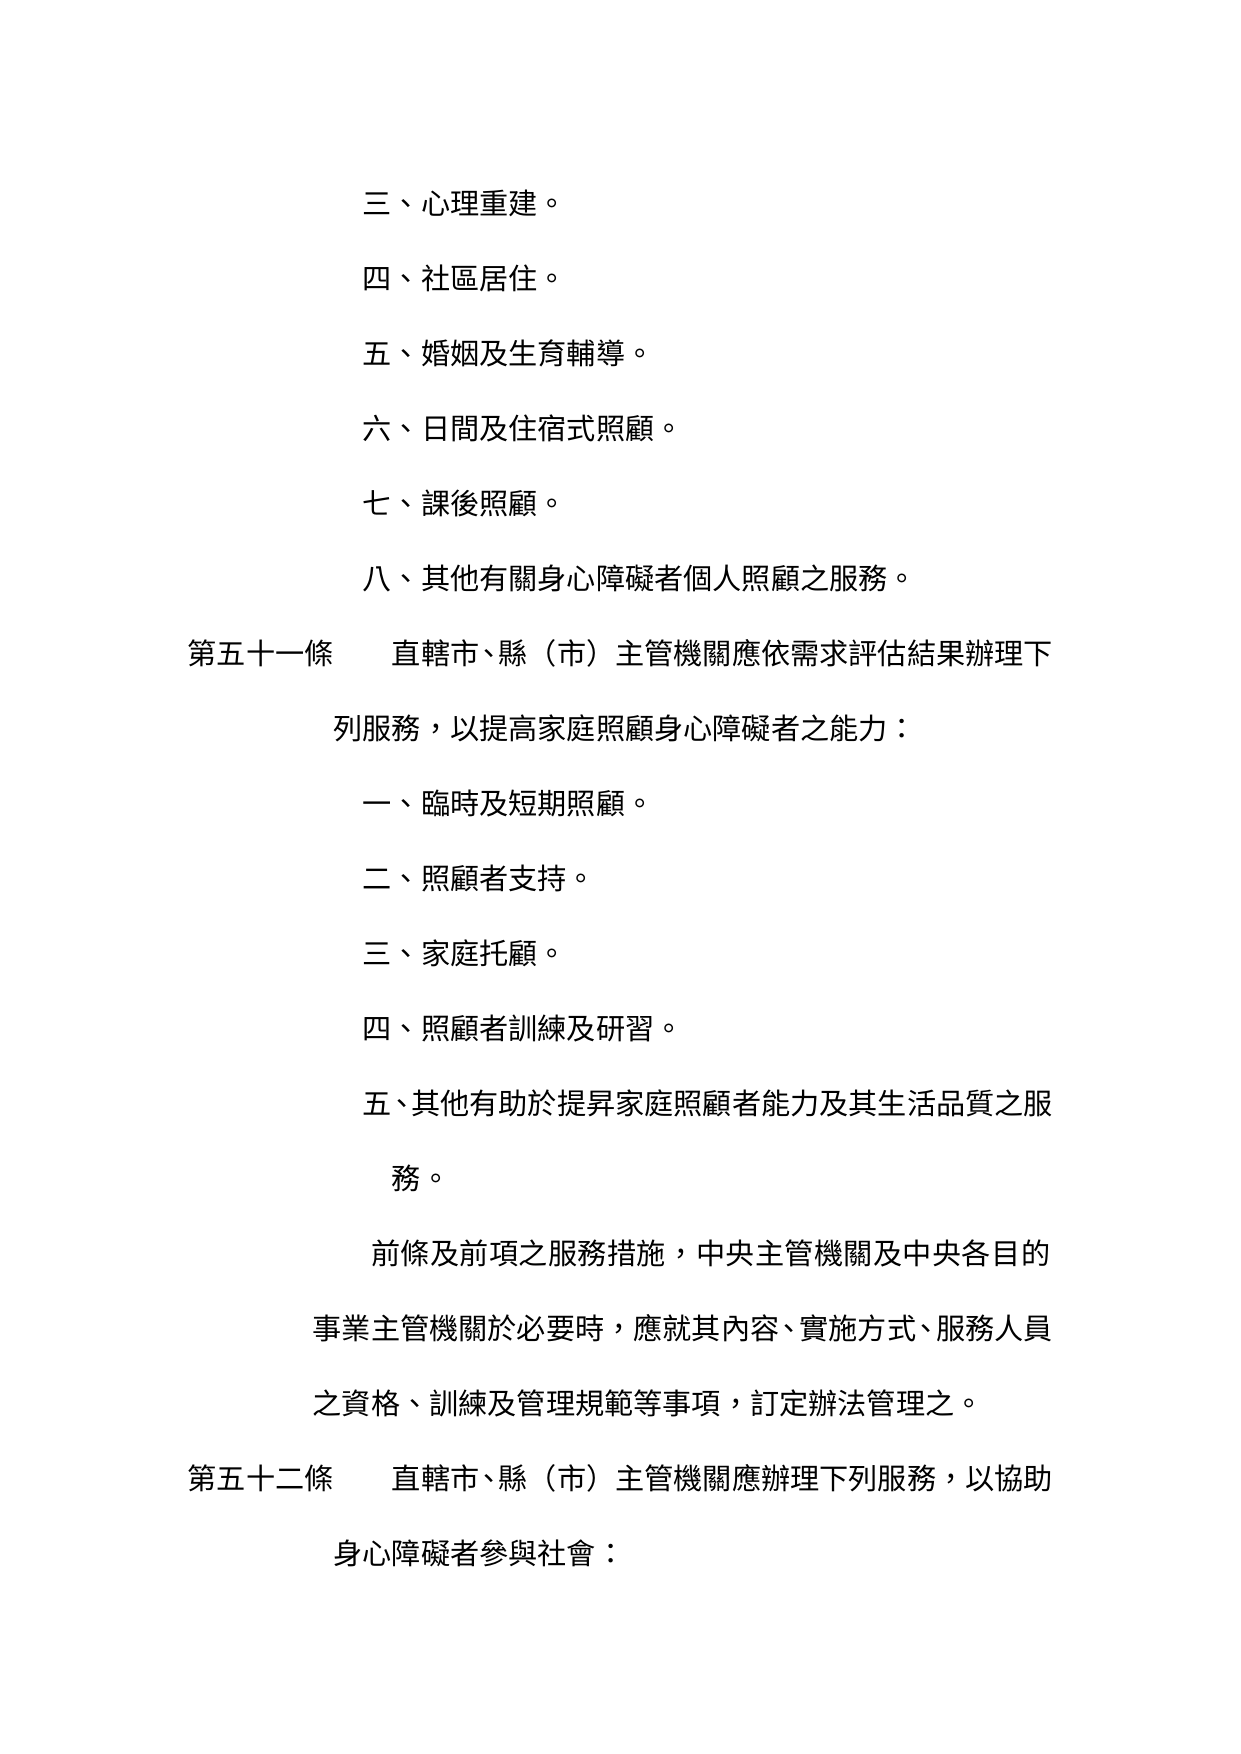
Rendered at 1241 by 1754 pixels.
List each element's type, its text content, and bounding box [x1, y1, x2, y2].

text 二、照顧者支持。 [362, 839, 1053, 914]
text 七、課後照顧。 [362, 464, 1053, 539]
text 四、照顧者訓練及研習。 [362, 989, 1053, 1064]
text 前條及前項之服務措施，中央主管機關及中央各目的事業主管機關於必要時，應就其內容、實施方式、服務人員之資格、訓練及管理規範等事項，訂定辦法管理之。 [312, 1214, 1053, 1439]
text 六、日間及住宿式照顧。 [362, 389, 1053, 464]
text 四、社區居住。 [362, 239, 1053, 314]
text 一、臨時及短期照顧。 [362, 764, 1053, 839]
text 五、婚姻及生育輔導。 [362, 314, 1053, 389]
text 三、心理重建。 [362, 164, 1053, 239]
text 八、其他有關身心障礙者個人照顧之服務。 [362, 539, 1053, 614]
text 三、家庭托顧。 [362, 914, 1053, 989]
text 第五十二條 直轄市、縣（市）主管機關應辦理下列服務，以協助身心障礙者參與社會： [187, 1439, 1053, 1589]
text 五、其他有助於提昇家庭照顧者能力及其生活品質之服務。 [362, 1064, 1053, 1214]
text 第五十一條 直轄市、縣（市）主管機關應依需求評估結果辦理下列服務，以提高家庭照顧身心障礙者之能力： [187, 614, 1053, 764]
